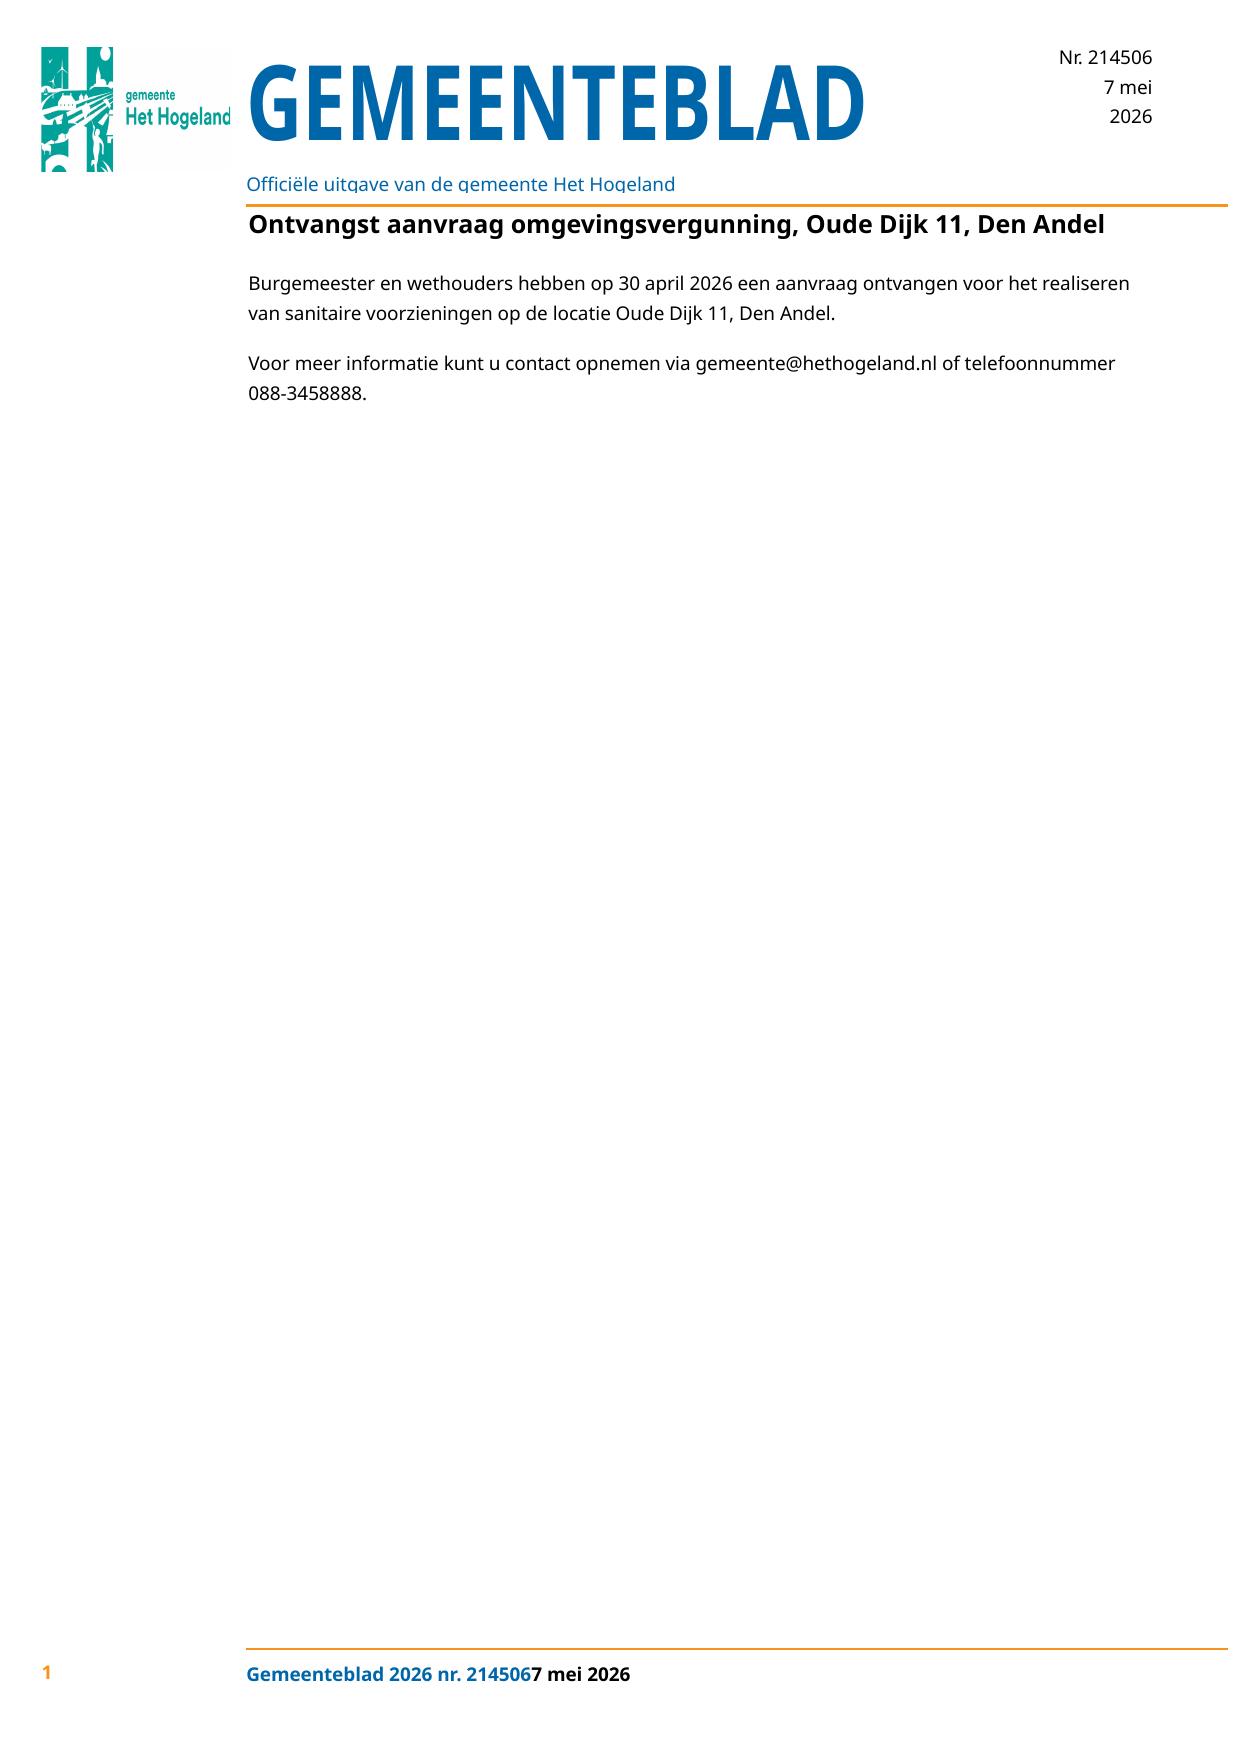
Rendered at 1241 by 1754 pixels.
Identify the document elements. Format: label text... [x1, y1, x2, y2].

picture [41, 47, 231, 172]
text Voor meer informatie kunt u contact opnemen via gemeente@hethogeland.nl of telefoonnummer 088-3458888. [248, 350, 1152, 406]
text Ontvangst aanvraag omgevingsvergunning, Oude Dijk 11, Den Andel [248, 207, 1152, 241]
text Burgemeester en wethouders hebben op 30 april 2026 een aanvraag ontvangen voor het realiseren van sanitaire voorzieningen op de locatie Oude Dijk 11, Den Andel. [248, 270, 1152, 326]
